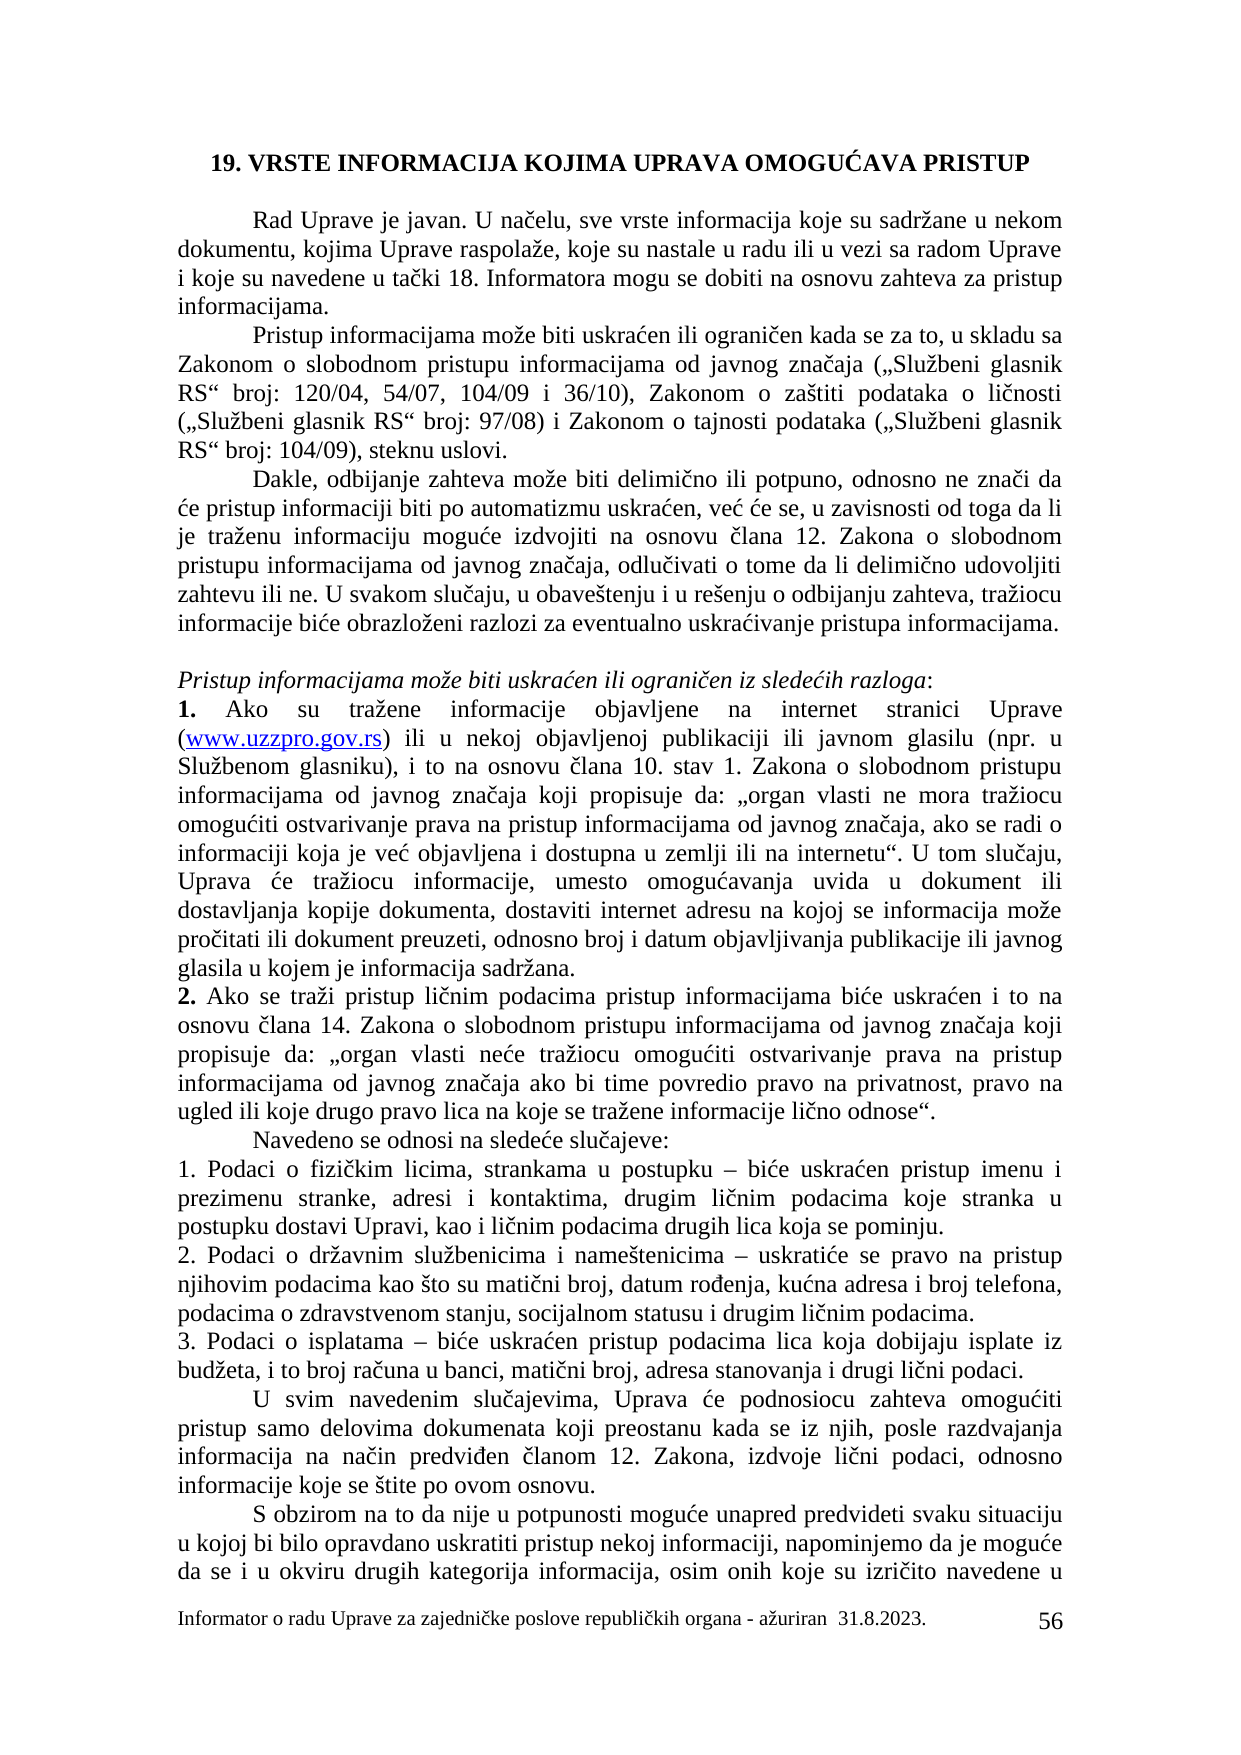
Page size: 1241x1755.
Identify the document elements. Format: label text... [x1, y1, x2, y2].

text Rad Uprave je javan. U načelu, sve vrste informacija koje su sadržane u nekom dokumentu, kojima Uprave raspolaže, koje su nastale u radu ili u vezi sa radom Uprave i koje su navedene u tački 18. Informatora mogu se dobiti na osnovu zahteva za pristup informacijama. [177, 205, 1063, 320]
text 2. Ako se traži pristup ličnim podacima pristup informacijama biće uskraćen i to na osnovu člana 14. Zakona o slobodnom pristupu informacijama od javnog značaja koji propisuje da: „organ vlasti neće tražiocu omogućiti ostvarivanje prava na pristup informacijama od javnog značaja ako bi time povredio pravo na privatnost, pravo na ugled ili koje drugo pravo lica na koje se tražene informacije lično odnose“. [177, 981, 1063, 1125]
text U svim navedenim slučajevima, Uprava će podnosiocu zahteva omogućiti pristup samo delovima dokumenata koji preostanu kada se iz njih, posle razdvajanja informacija na način predviđen članom 12. Zakona, izdvoje lični podaci, odnosno informacije koje se štite po ovom osnovu. [177, 1384, 1063, 1499]
text 3. Podaci o isplatama – biće uskraćen pristup podacima lica koja dobijaju isplate iz budžeta, i to broj računa u banci, matični broj, adresa stanovanja i drugi lični podaci. [177, 1326, 1063, 1384]
text S obzirom na to da nije u potpunosti moguće unapred predvideti svaku situaciju u kojoj bi bilo opravdano uskratiti pristup nekoj informaciji, napominjemo da je moguće da se i u okviru drugih kategorija informacija, osim onih koje su izričito navedene u [177, 1499, 1063, 1585]
text Pristup informacijama može biti uskraćen ili ograničen iz sledećih razloga: [177, 665, 1063, 694]
text 1. Ako su tražene informacije objavlјene na internet stranici Uprave (www.uzzpro.gov.rs) ili u nekoj objavlјenoj publikaciji ili javnom glasilu (npr. u Službenom glasniku), i to na osnovu člana 10. stav 1. Zakona o slobodnom pristupu informacijama od javnog značaja koji propisuje da: „organ vlasti ne mora tražiocu omogućiti ostvarivanje prava na pristup informacijama od javnog značaja, ako se radi o informaciji koja je već objavlјena i dostupna u zemlјi ili na internetu“. U tom slučaju, Uprava će tražiocu informacije, umesto omogućavanja uvida u dokument ili dostavlјanja kopije dokumenta, dostaviti internet adresu na kojoj se informacija može pročitati ili dokument preuzeti, odnosno broj i datum objavlјivanja publikacije ili javnog glasila u kojem je informacija sadržana. [177, 694, 1063, 981]
text 2. Podaci o državnim službenicima i nameštenicima – uskratiće se pravo na pristup njihovim podacima kao što su matični broj, datum rođenja, kućna adresa i broj telefona, podacima o zdravstvenom stanju, socijalnom statusu i drugim ličnim podacima. [177, 1240, 1063, 1326]
text Pristup informacijama može biti uskraćen ili ograničen kada se za to, u skladu sa Zakonom o slobodnom pristupu informacijama od javnog značaja („Službeni glasnik RS“ broj: 120/04, 54/07, 104/09 i 36/10), Zakonom o zaštiti podataka o ličnosti („Službeni glasnik RS“ broj: 97/08) i Zakonom o tajnosti podataka („Službeni glasnik RS“ broj: 104/09), steknu uslovi. [177, 320, 1063, 464]
subtitle 19. VRSTE INFORMACIJA KOJIMA UPRAVA OMOGUĆAVA PRISTUP [177, 148, 1063, 176]
text 1. Podaci o fizičkim licima, strankama u postupku – biće uskraćen pristup imenu i prezimenu stranke, adresi i kontaktima, drugim ličnim podacima koje stranka u postupku dostavi Upravi, kao i ličnim podacima drugih lica koja se pominju. [177, 1154, 1063, 1240]
text Navedeno se odnosi na sledeće slučajeve: [177, 1125, 1063, 1154]
text Dakle, odbijanje zahteva može biti delimično ili potpuno, odnosno ne znači da će pristup informaciji biti po automatizmu uskraćen, već će se, u zavisnosti od toga da li je traženu informaciju moguće izdvojiti na osnovu člana 12. Zakona o slobodnom pristupu informacijama od javnog značaja, odlučivati o tome da li delimično udovolјiti zahtevu ili ne. U svakom slučaju, u obaveštenju i u rešenju o odbijanju zahteva, tražiocu informacije biće obrazloženi razlozi za eventualno uskraćivanje pristupa informacijama. [177, 464, 1063, 636]
